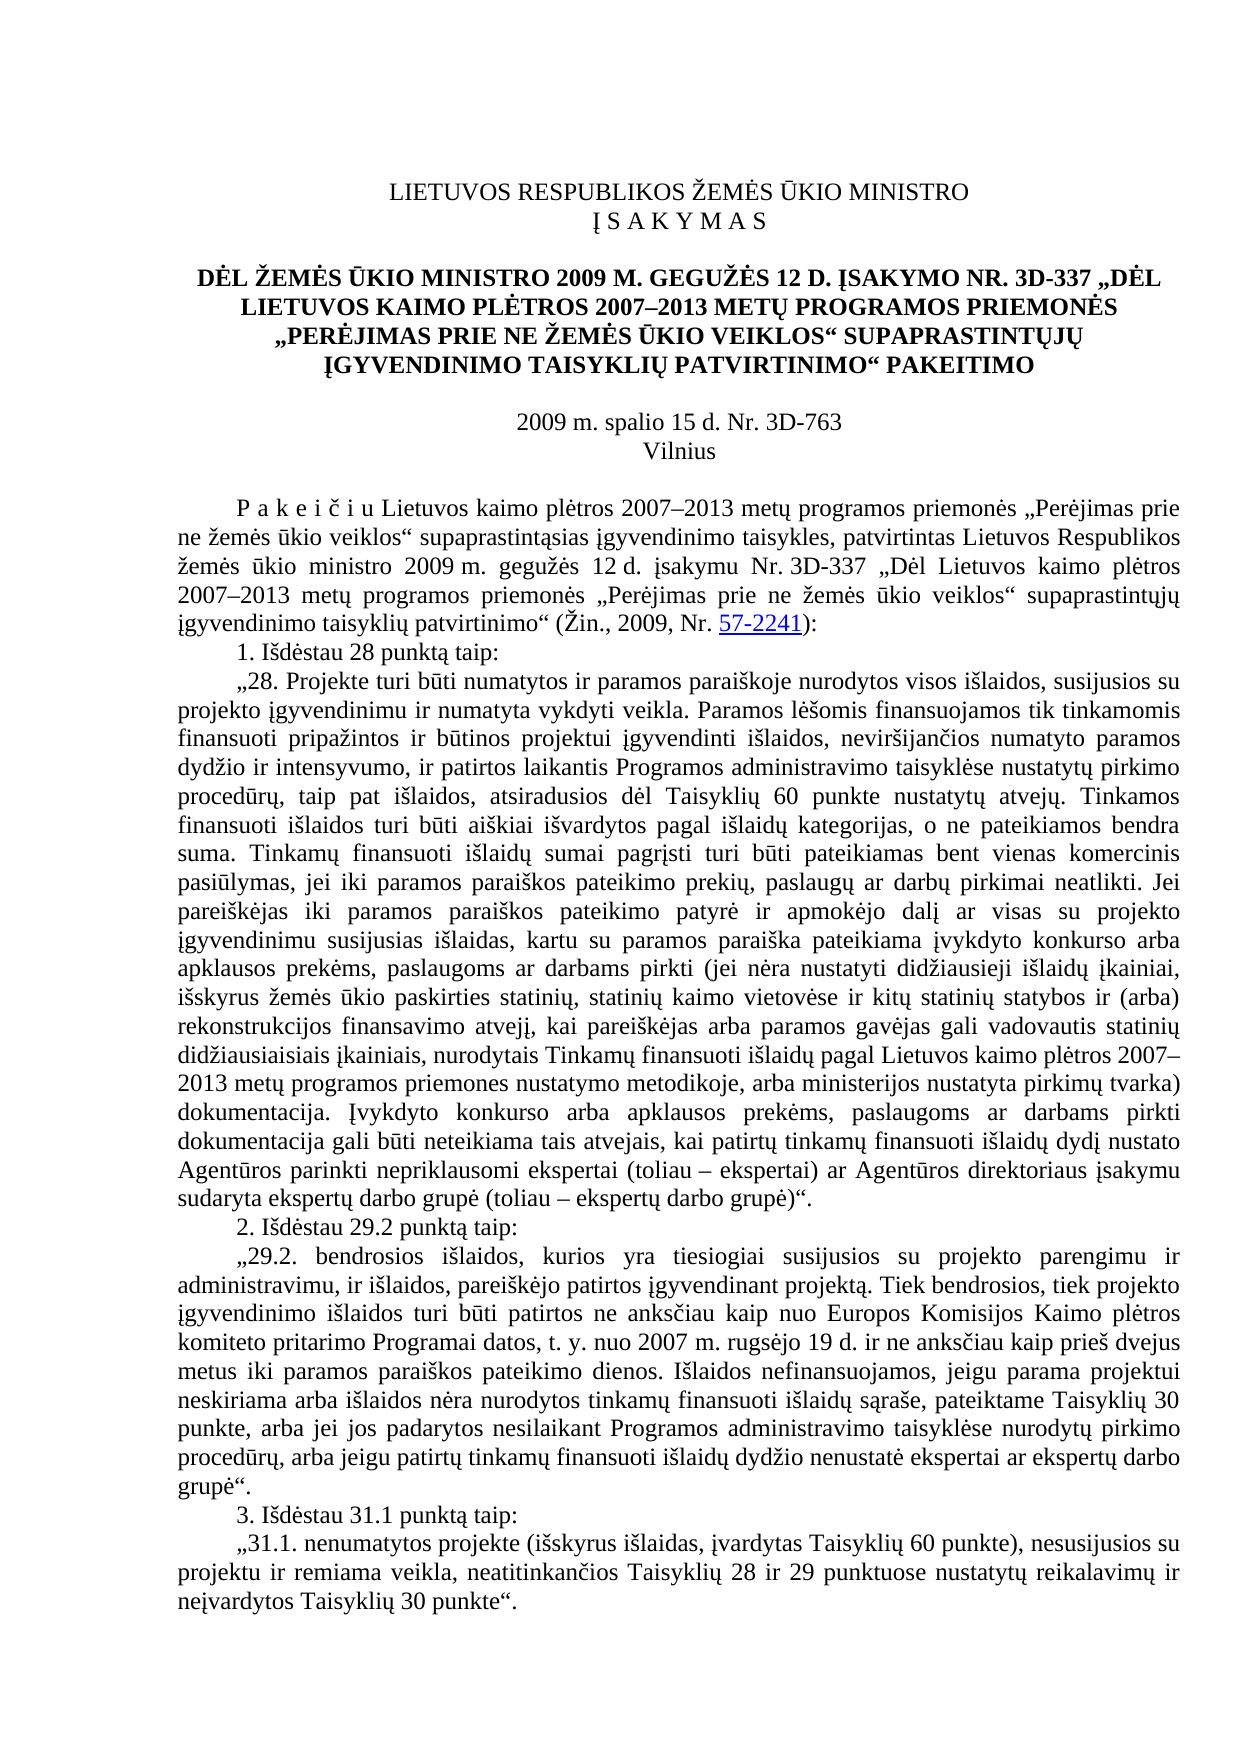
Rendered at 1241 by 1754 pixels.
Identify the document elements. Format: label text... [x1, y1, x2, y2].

text „31.1. nenumatytos projekte (išskyrus išlaidas, įvardytas Taisyklių 60 punkte), nesusijusios su projektu ir remiama veikla, neatitinkančios Taisyklių 28 ir 29 punktuose nustatytų reikalavimų ir neįvardytos Taisyklių 30 punkte“. [177, 1528, 1181, 1615]
text P a k e i č i u Lietuvos kaimo plėtros 2007–2013 metų programos priemonės „Perėjimas prie ne žemės ūkio veiklos“ supaprastintąsias įgyvendinimo taisykles, patvirtintas Lietuvos Respublikos žemės ūkio ministro 2009 m. gegužės 12 d. įsakymu Nr. 3D-337 „Dėl Lietuvos kaimo plėtros 2007–2013 metų programos priemonės „Perėjimas prie ne žemės ūkio veiklos“ supaprastintųjų įgyvendinimo taisyklių patvirtinimo“ (Žin., 2009, Nr. 57-2241): [177, 493, 1181, 637]
text 1. Išdėstau 28 punktą taip: [177, 637, 1181, 666]
text LIETUVOS RESPUBLIKOS ŽEMĖS ŪKIO MINISTRO [177, 177, 1181, 206]
text 3. Išdėstau 31.1 punktą taip: [177, 1500, 1181, 1528]
text Vilnius [177, 436, 1181, 465]
text „28. Projekte turi būti numatytos ir paramos paraiškoje nurodytos visos išlaidos, susijusios su projekto įgyvendinimu ir numatyta vykdyti veikla. Paramos lėšomis finansuojamos tik tinkamomis finansuoti pripažintos ir būtinos projektui įgyvendinti išlaidos, neviršijančios numatyto paramos dydžio ir intensyvumo, ir patirtos laikantis Programos administravimo taisyklėse nustatytų pirkimo procedūrų, taip pat išlaidos, atsiradusios dėl Taisyklių 60 punkte nustatytų atvejų. Tinkamos finansuoti išlaidos turi būti aiškiai išvardytos pagal išlaidų kategorijas, o ne pateikiamos bendra suma. Tinkamų finansuoti išlaidų sumai pagrįsti turi būti pateikiamas bent vienas komercinis pasiūlymas, jei iki paramos paraiškos pateikimo prekių, paslaugų ar darbų pirkimai neatlikti. Jei pareiškėjas iki paramos paraiškos pateikimo patyrė ir apmokėjo dalį ar visas su projekto įgyvendinimu susijusias išlaidas, kartu su paramos paraiška pateikiama įvykdyto konkurso arba apklausos prekėms, paslaugoms ar darbams pirkti (jei nėra nustatyti didžiausieji išlaidų įkainiai, išskyrus žemės ūkio paskirties statinių, statinių kaimo vietovėse ir kitų statinių statybos ir (arba) rekonstrukcijos finansavimo atvejį, kai pareiškėjas arba paramos gavėjas gali vadovautis statinių didžiausiaisiais įkainiais, nurodytais Tinkamų finansuoti išlaidų pagal Lietuvos kaimo plėtros 2007–2013 metų programos priemones nustatymo metodikoje, arba ministerijos nustatyta pirkimų tvarka) dokumentacija. Įvykdyto konkurso arba apklausos prekėms, paslaugoms ar darbams pirkti dokumentacija gali būti neteikiama tais atvejais, kai patirtų tinkamų finansuoti išlaidų dydį nustato Agentūros parinkti nepriklausomi ekspertai (toliau – ekspertai) ar Agentūros direktoriaus įsakymu sudaryta ekspertų darbo grupė (toliau – ekspertų darbo grupė)“. [177, 666, 1181, 1212]
text „29.2. bendrosios išlaidos, kurios yra tiesiogiai susijusios su projekto parengimu ir administravimu, ir išlaidos, pareiškėjo patirtos įgyvendinant projektą. Tiek bendrosios, tiek projekto įgyvendinimo išlaidos turi būti patirtos ne anksčiau kaip nuo Europos Komisijos Kaimo plėtros komiteto pritarimo Programai datos, t. y. nuo 2007 m. rugsėjo 19 d. ir ne anksčiau kaip prieš dvejus metus iki paramos paraiškos pateikimo dienos. Išlaidos nefinansuojamos, jeigu parama projektui neskiriama arba išlaidos nėra nurodytos tinkamų finansuoti išlaidų sąraše, pateiktame Taisyklių 30 punkte, arba jei jos padarytos nesilaikant Programos administravimo taisyklėse nurodytų pirkimo procedūrų, arba jeigu patirtų tinkamų finansuoti išlaidų dydžio nenustatė ekspertai ar ekspertų darbo grupė“. [177, 1241, 1181, 1500]
text Į S A K Y M A S [177, 206, 1181, 235]
text DĖL ŽEMĖS ŪKIO MINISTRO 2009 m. GEGUŽĖS 12 d. ĮSAKYMO Nr. 3D-337 „DĖL LIETUVOS KAIMO PLĖTROS 2007–2013 METŲ PROGRAMOS PRIEMONĖS „PERĖJIMAS PRIE NE ŽEMĖS ŪKIO VEIKLOS“ SUPAPRASTINTŲJŲ ĮGYVENDINIMO TAISYKLIŲ PATVIRTINIMO“ PAKEITIMO [177, 263, 1181, 378]
text 2. Išdėstau 29.2 punktą taip: [177, 1212, 1181, 1241]
text 2009 m. spalio 15 d. Nr. 3D-763 [177, 407, 1181, 436]
